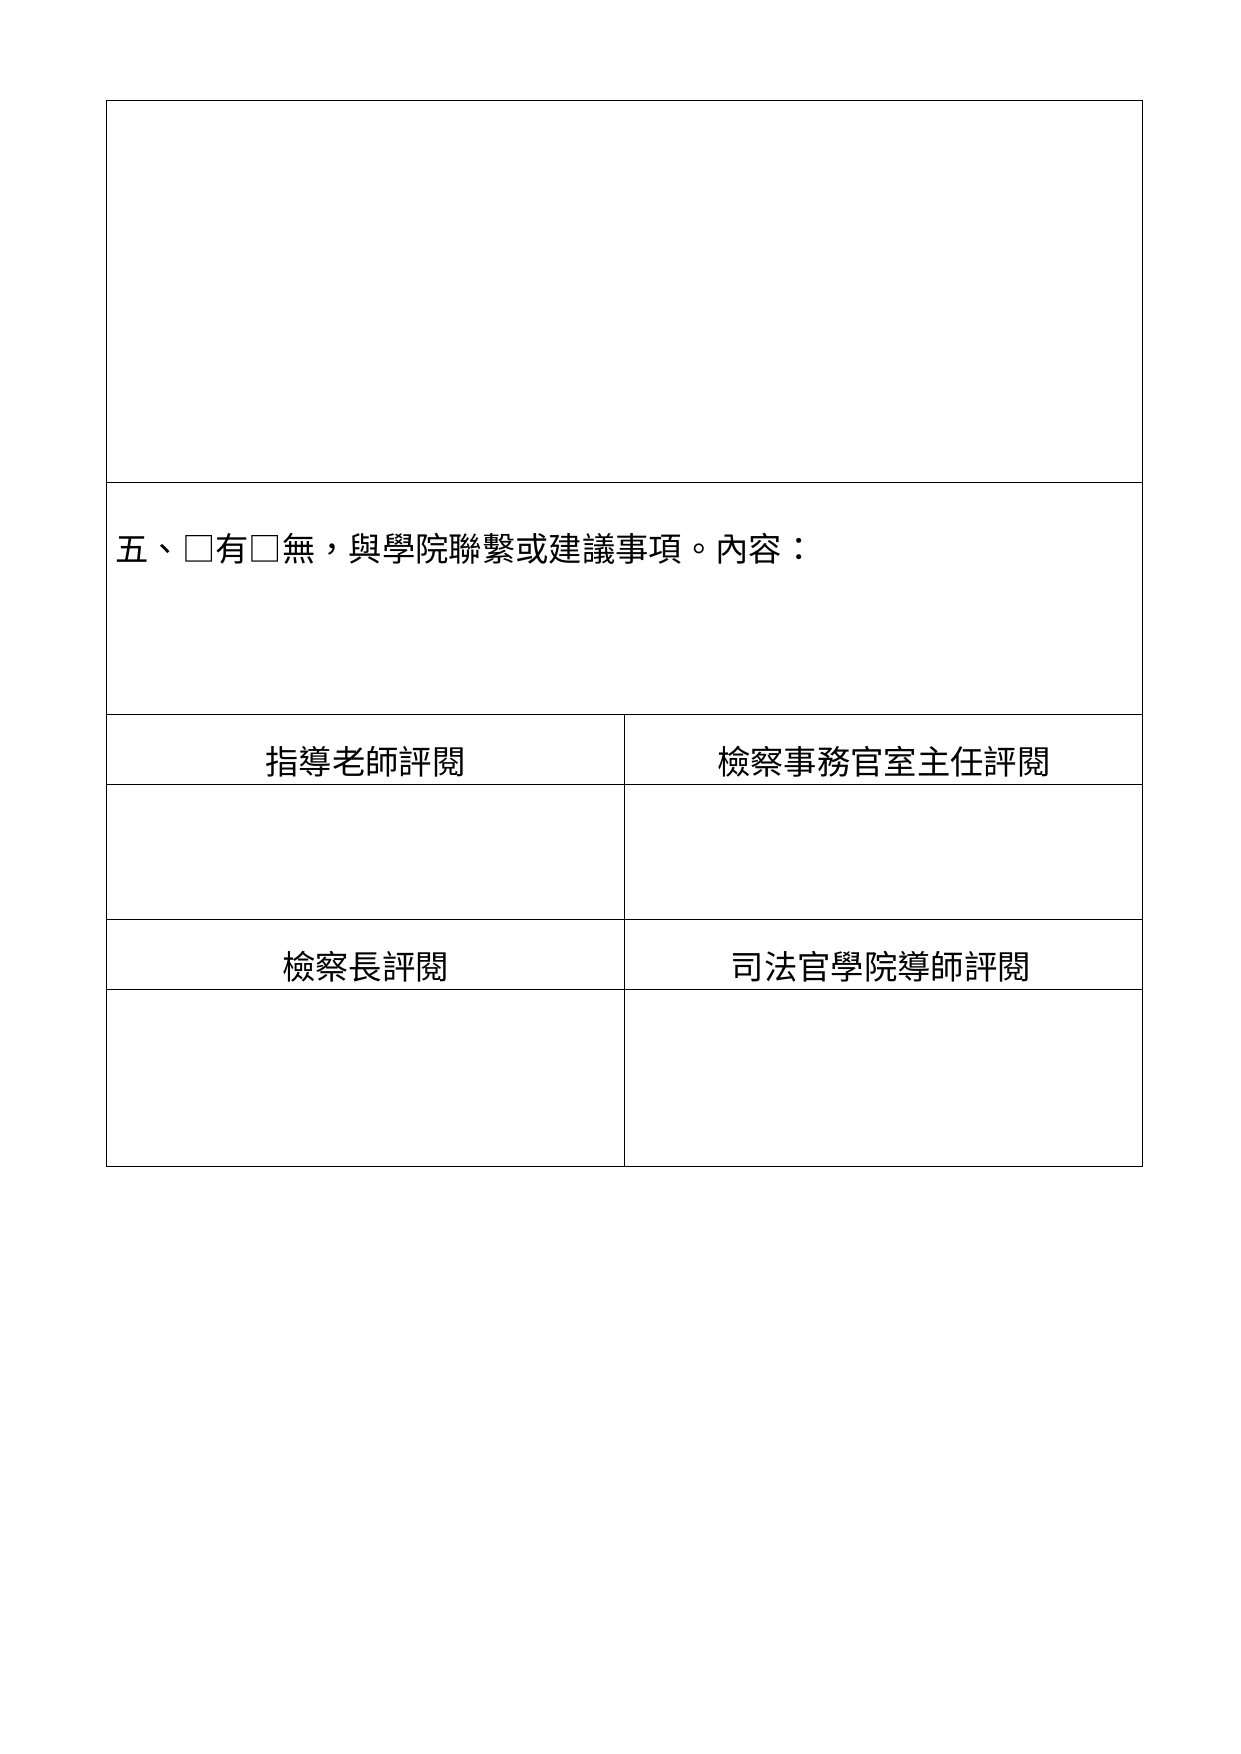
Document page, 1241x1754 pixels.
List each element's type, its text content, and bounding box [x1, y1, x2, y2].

table_cell [107, 101, 1142, 482]
table_cell [107, 990, 624, 1166]
table_cell [625, 785, 1142, 919]
table_cell [625, 990, 1142, 1166]
table_cell 五、□有□無，與學院聯繫或建議事項。內容： [107, 483, 1142, 714]
table_cell 檢察事務官室主任評閱 [625, 715, 1142, 783]
table_cell 司法官學院導師評閱 [625, 920, 1142, 988]
table_cell 檢察長評閱 [107, 920, 624, 988]
table_cell 指導老師評閱 [107, 715, 624, 783]
table_cell [107, 785, 624, 919]
